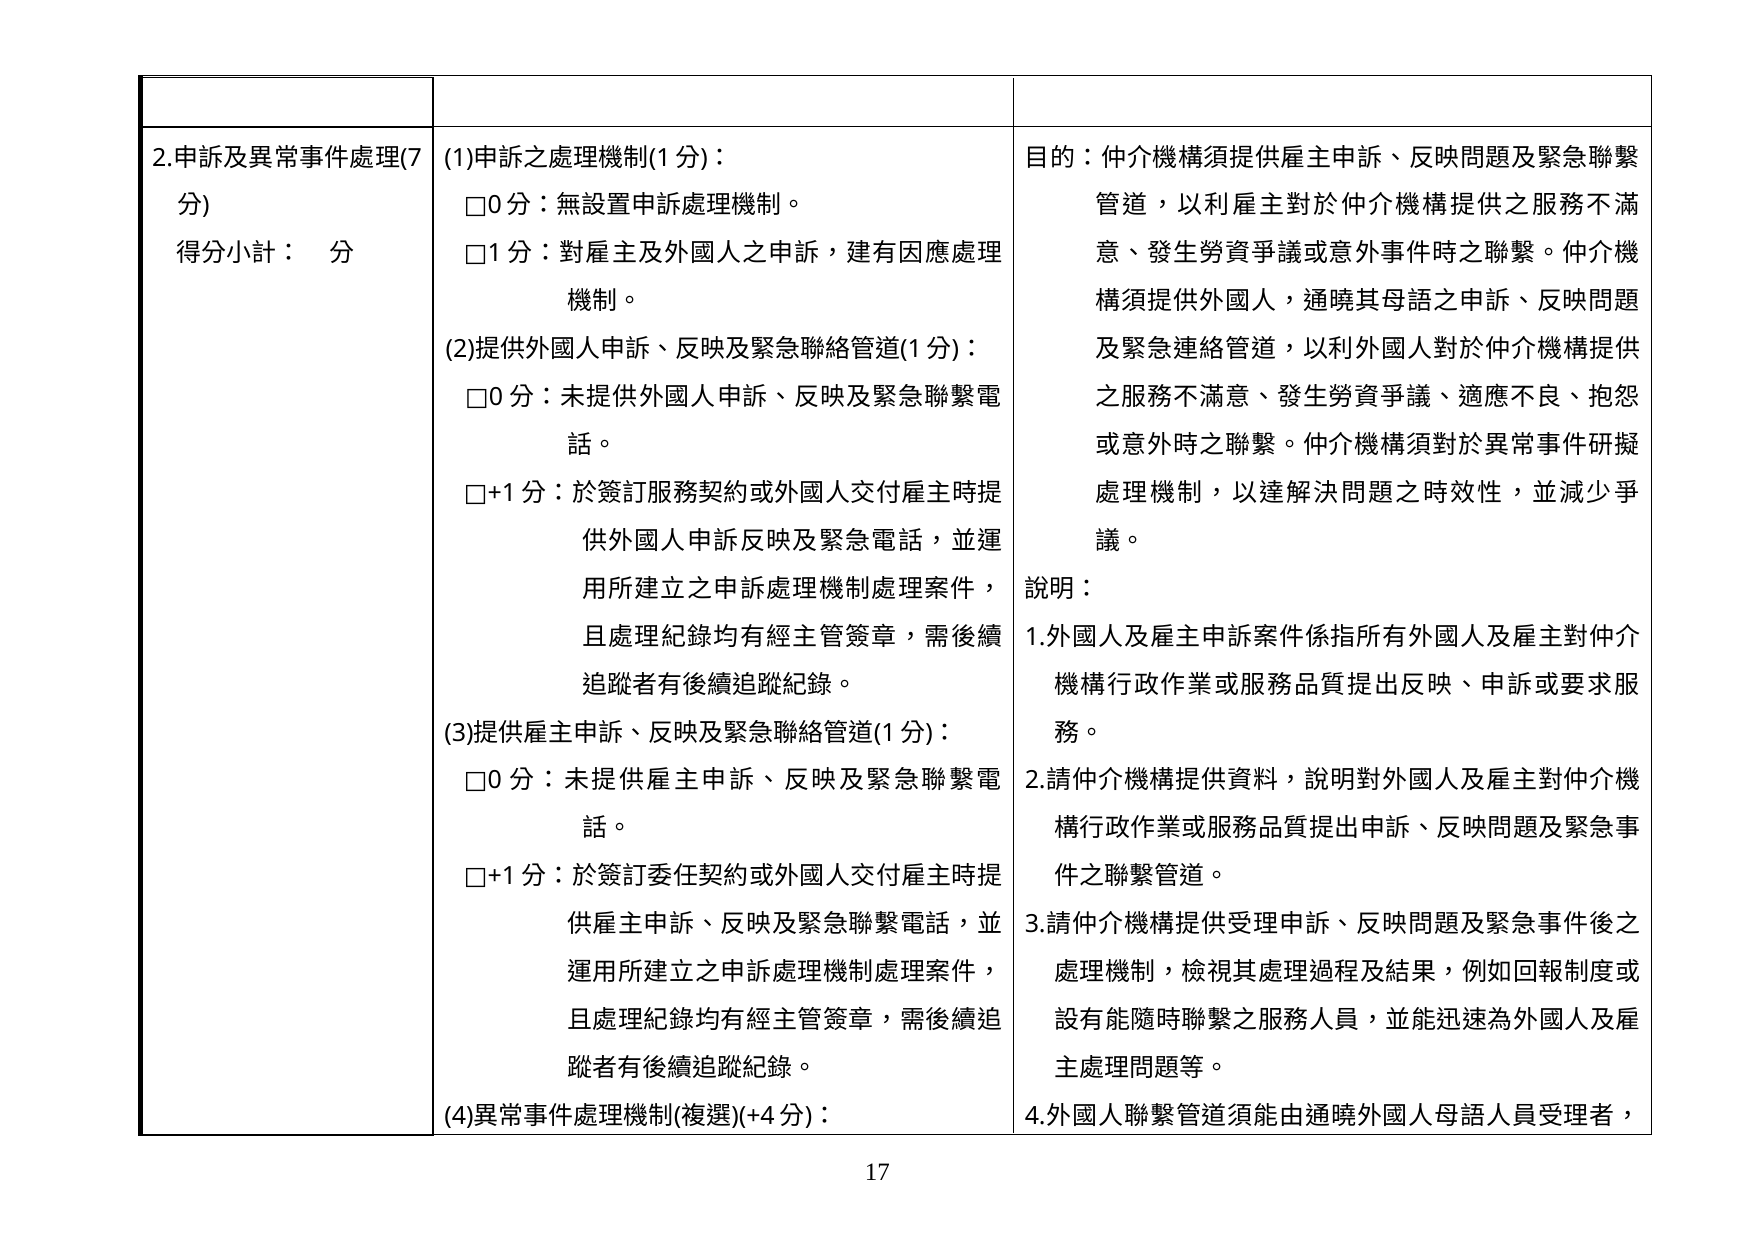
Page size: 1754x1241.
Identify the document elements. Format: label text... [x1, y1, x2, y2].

table_cell (1)申訴之處理機制(1分)： □0分：無設置申訴處理機制。 □1分：對雇主及外國人之申訴，建有因應處理機制。 (2)提供外國人申訴、反映及緊急聯絡管道(1分)： □0分：未提供外國人申訴、反映及緊急聯繫電話。 □+1分：於簽訂服務契約或外國人交付雇主時提供外國人申訴反映及緊急電話，並運用所建立之申訴處理機制處理案件，且處理紀錄均有經主管簽章，需後續追蹤者有後續追蹤紀錄。 (3)提供雇主申訴、反映及緊急聯絡管道(1分)： □0分：未提供雇主申訴、反映及緊急聯繫電話。 □+1分：於簽訂委任契約或外國人交付雇主時提供雇主申訴、反映及緊急聯繫電話，並運用所建立之申訴處理機制處理案件，且處理紀錄均有經主管簽章，需後續追蹤者有後續追蹤紀錄。 (4)異常事件處理機制(複選)(+4分)： [434, 127, 1013, 1134]
table_cell [433, 76, 1013, 126]
table_cell 目的：仲介機構須提供雇主申訴、反映問題及緊急聯繫管道，以利雇主對於仲介機構提供之服務不滿意、發生勞資爭議或意外事件時之聯繫。仲介機構須提供外國人，通曉其母語之申訴、反映問題及緊急連絡管道，以利外國人對於仲介機構提供之服務不滿意、發生勞資爭議、適應不良、抱怨或意外時之聯繫。仲介機構須對於異常事件研擬處理機制，以達解決問題之時效性，並減少爭議。 說明： 1.外國人及雇主申訴案件係指所有外國人及雇主對仲介機構行政作業或服務品質提出反映、申訴或要求服務。 2.請仲介機構提供資料，說明對外國人及雇主對仲介機構行政作業或服務品質提出申訴、反映問題及緊急事件之聯繫管道。 3.請仲介機構提供受理申訴、反映問題及緊急事件後之處理機制，檢視其處理過程及結果，例如回報制度或設有能隨時聯繫之服務人員，並能迅速為外國人及雇主處理問題等。 4.外國人聯繫管道須能由通曉外國人母語人員受理者， [1013, 127, 1651, 1134]
table_cell [143, 78, 432, 126]
table_cell 2.申訴及異常事件處理(7分) 得分小計： 分 [143, 128, 432, 1134]
